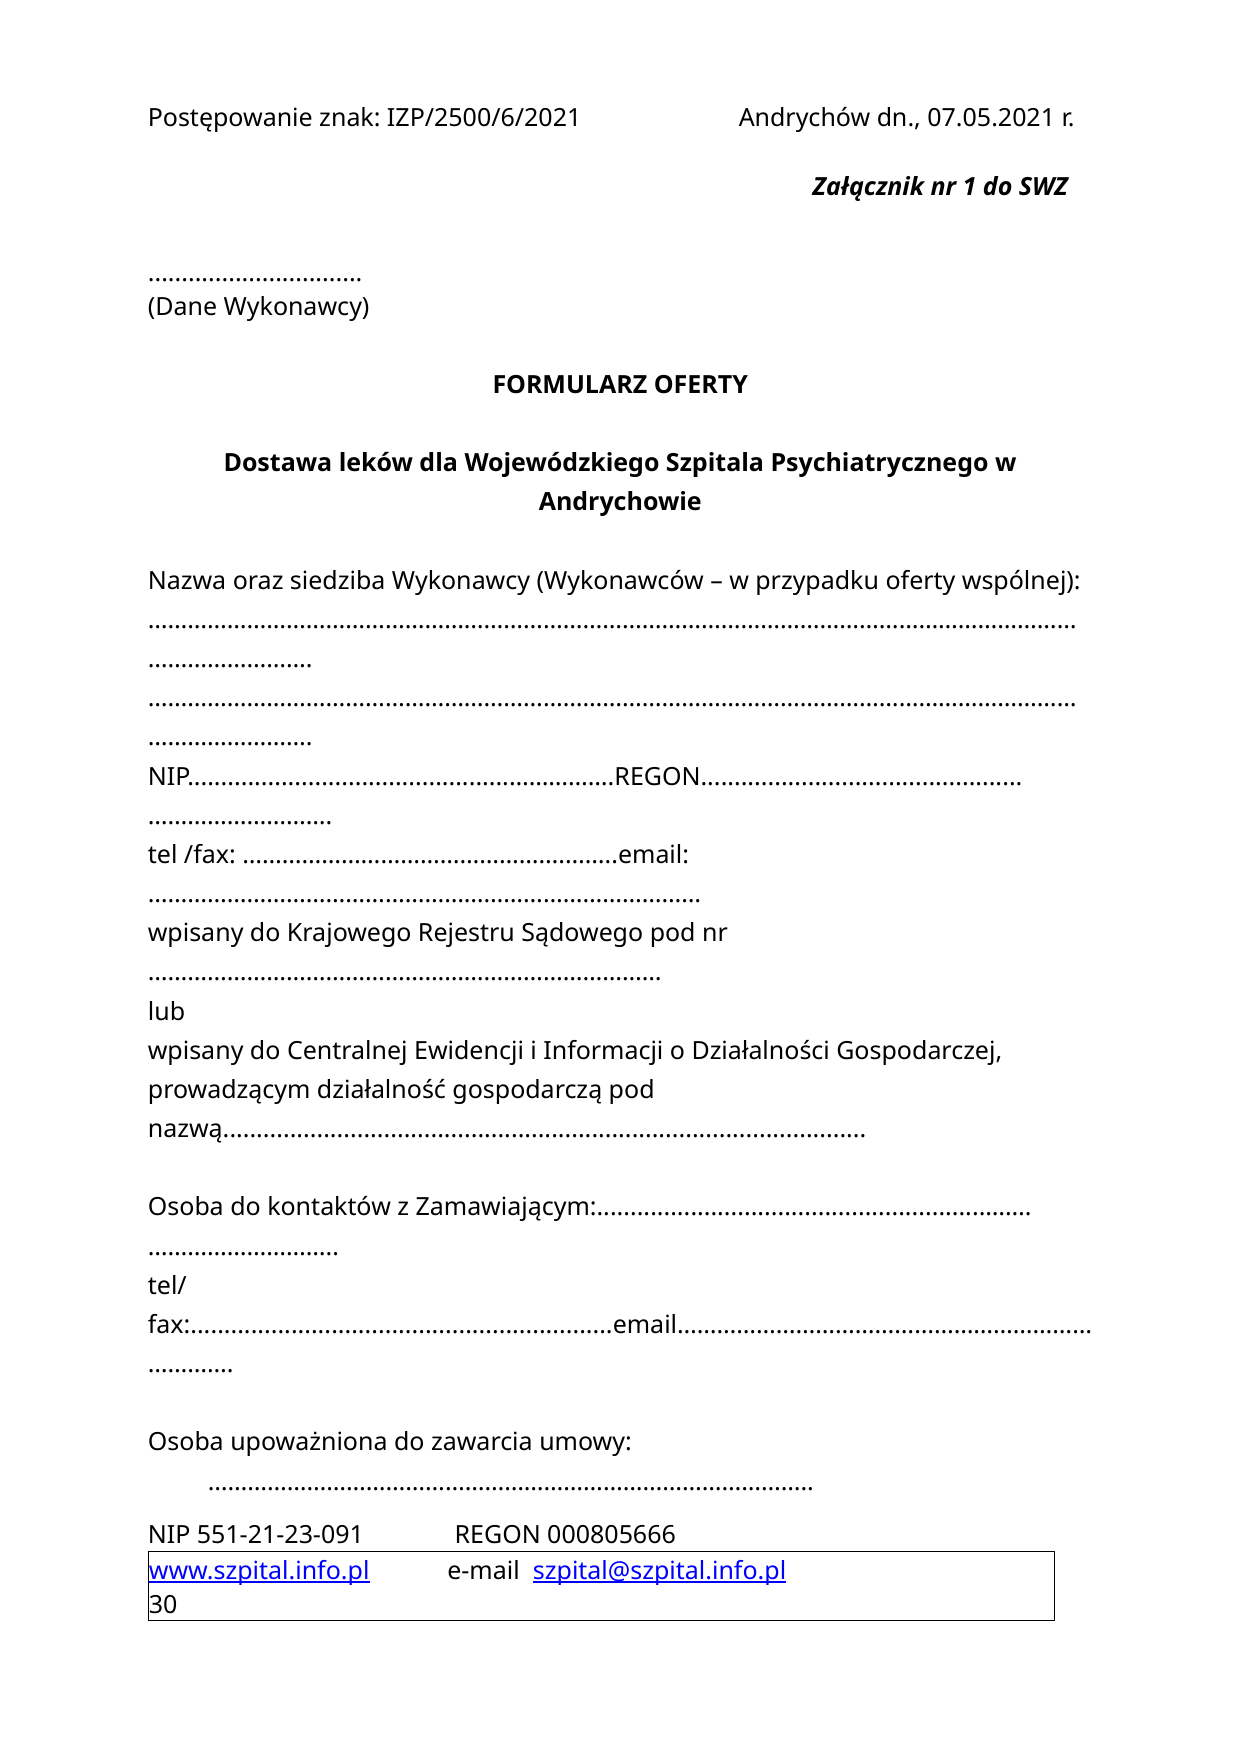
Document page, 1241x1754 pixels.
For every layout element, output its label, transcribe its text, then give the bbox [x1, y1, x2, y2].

text …………………………………………………………………………………………………………………………………………………. [148, 602, 1092, 675]
text lub [148, 993, 1092, 1027]
text Dostawa leków dla Wojewódzkiego Szpitala Psychiatrycznego w Andrychowie [148, 445, 1092, 518]
text FORMULARZ OFERTY [148, 367, 1092, 401]
text tel/fax:...............................................................email…………………………………………………………………. [148, 1267, 1092, 1380]
text (Dane Wykonawcy) [148, 288, 1092, 322]
text Osoba do kontaktów z Zamawiającym:..........................................................…….……………………….. [148, 1189, 1092, 1262]
text tel /fax: ………………………………………….……..email:………………………………………………………………………… [148, 837, 1092, 910]
text Załącznik nr 1 do SWZ [738, 169, 1092, 203]
text wpisany do Centralnej Ewidencji i Informacji o Działalności Gospodarczej, prowadzącym działalność gospodarczą pod nazwą................................................................................................ [148, 1032, 1092, 1145]
text ................................ [148, 254, 1092, 288]
text NIP................................................…………….REGON................................................………………………. [148, 758, 1092, 831]
text wpisany do Krajowego Rejestru Sądowego pod nr …………………………………………………………………… [148, 915, 1092, 988]
text …………………………………………………………………………………………………………………………………………………. [148, 680, 1092, 753]
text Nazwa oraz siedziba Wykonawcy (Wykonawców – w przypadku oferty wspólnej): [148, 562, 1092, 596]
text Osoba upoważniona do zawarcia umowy: ……………………………………………………………………………….. [148, 1424, 1092, 1497]
